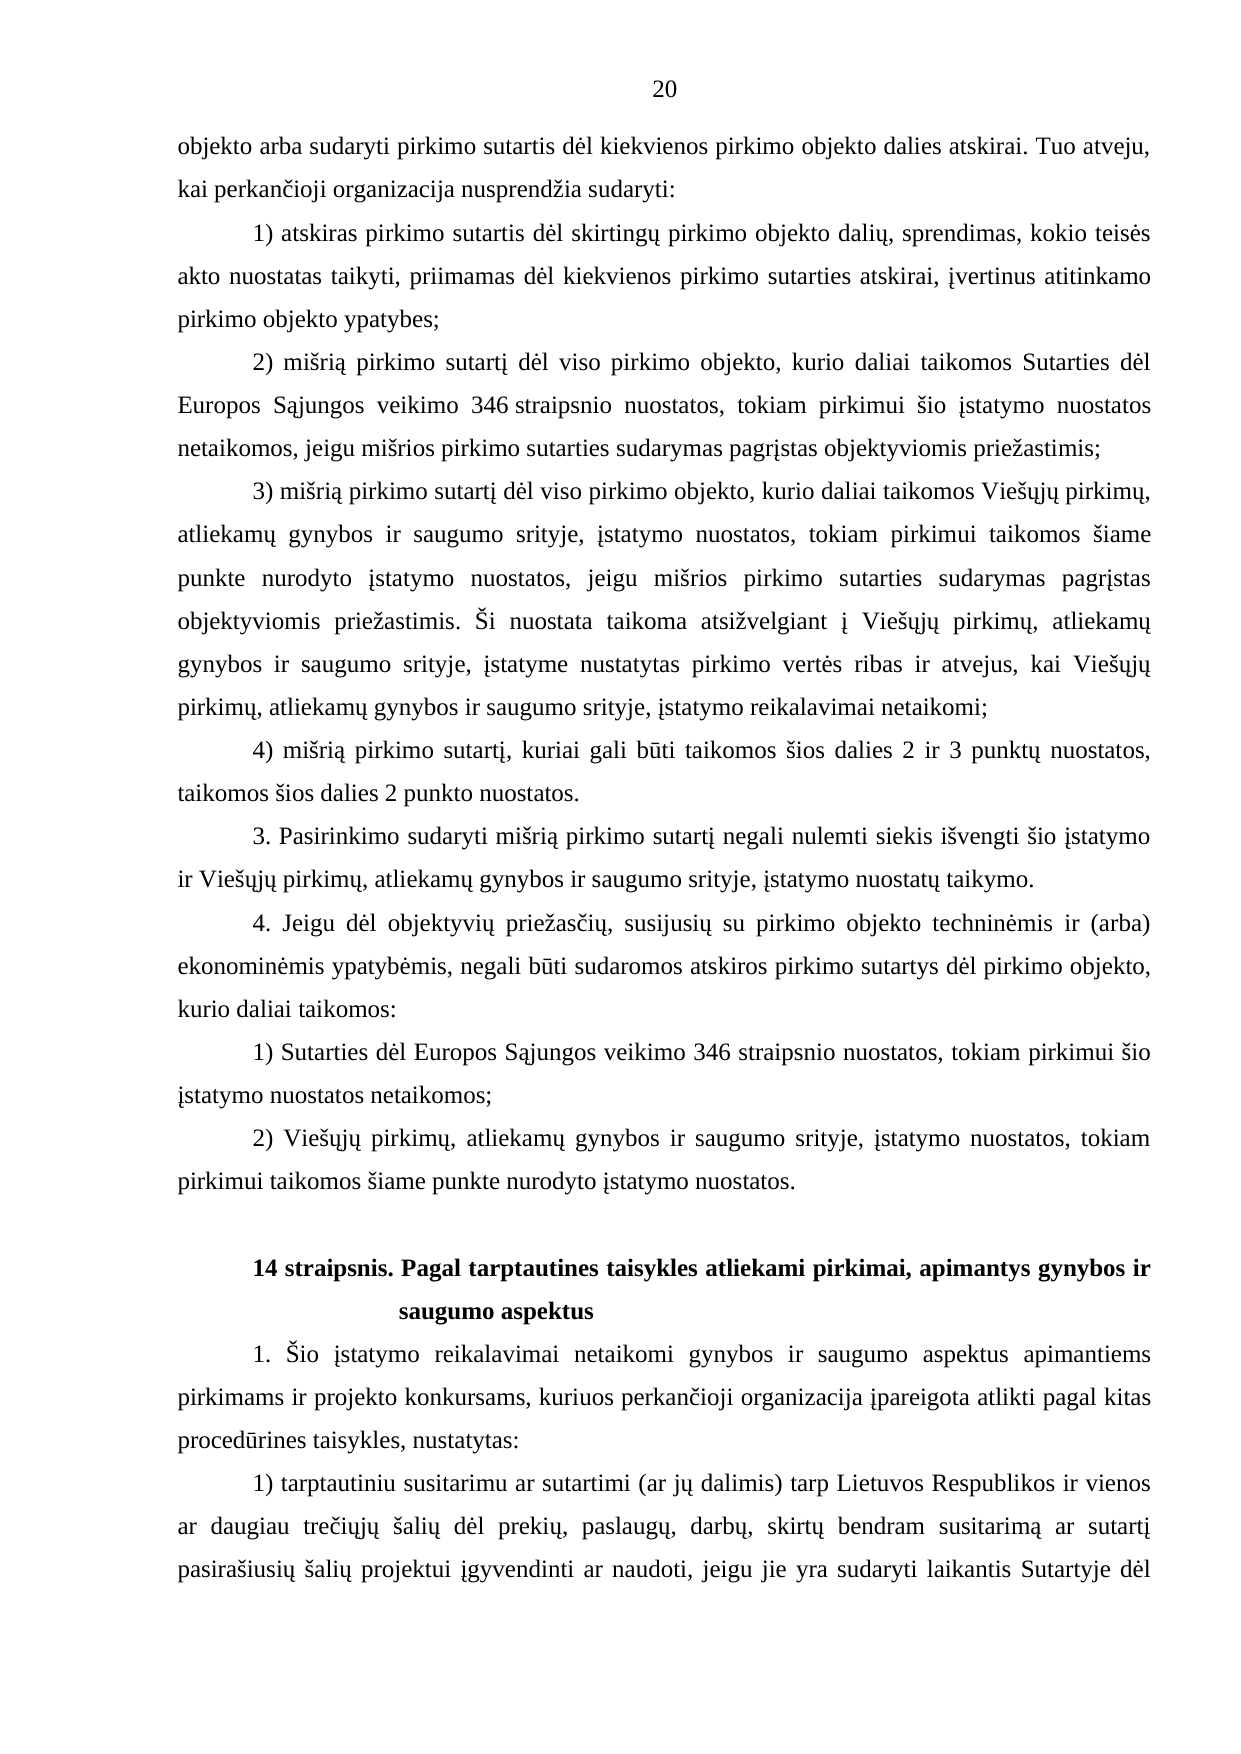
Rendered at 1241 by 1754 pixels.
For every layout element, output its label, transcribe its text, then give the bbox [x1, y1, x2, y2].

text 3. Pasirinkimo sudaryti mišrią pirkimo sutartį negali nulemti siekis išvengti šio įstatymo ir Viešųjų pirkimų, atliekamų gynybos ir saugumo srityje, įstatymo nuostatų taikymo. [177, 821, 1152, 893]
text 2) mišrią pirkimo sutartį dėl viso pirkimo objekto, kurio daliai taikomos Sutarties dėl Europos Sąjungos veikimo 346 straipsnio nuostatos, tokiam pirkimui šio įstatymo nuostatos netaikomos, jeigu mišrios pirkimo sutarties sudarymas pagrįstas objektyviomis priežastimis; [177, 347, 1152, 462]
text 4) mišrią pirkimo sutartį, kuriai gali būti taikomos šios dalies 2 ir 3 punktų nuostatos, taikomos šios dalies 2 punkto nuostatos. [177, 735, 1152, 807]
text 2) Viešųjų pirkimų, atliekamų gynybos ir saugumo srityje, įstatymo nuostatos, tokiam pirkimui taikomos šiame punkte nurodyto įstatymo nuostatos. [177, 1123, 1152, 1195]
text 1. Šio įstatymo reikalavimai netaikomi gynybos ir saugumo aspektus apimantiems pirkimams ir projekto konkursams, kuriuos perkančioji organizacija įpareigota atlikti pagal kitas procedūrines taisykles, nustatytas: [177, 1339, 1152, 1454]
text objekto arba sudaryti pirkimo sutartis dėl kiekvienos pirkimo objekto dalies atskirai. Tuo atveju, kai perkančioji organizacija nusprendžia sudaryti: [177, 131, 1152, 203]
text 1) Sutarties dėl Europos Sąjungos veikimo 346 straipsnio nuostatos, tokiam pirkimui šio įstatymo nuostatos netaikomos; [177, 1037, 1152, 1109]
text 1) tarptautiniu susitarimu ar sutartimi (ar jų dalimis) tarp Lietuvos Respublikos ir vienos ar daugiau trečiųjų šalių dėl prekių, paslaugų, darbų, skirtų bendram susitarimą ar sutartį pasirašiusių šalių projektui įgyvendinti ar naudoti, jeigu jie yra sudaryti laikantis Sutartyje dėl [177, 1468, 1152, 1583]
text 3) mišrią pirkimo sutartį dėl viso pirkimo objekto, kurio daliai taikomos Viešųjų pirkimų, atliekamų gynybos ir saugumo srityje, įstatymo nuostatos, tokiam pirkimui taikomos šiame punkte nurodyto įstatymo nuostatos, jeigu mišrios pirkimo sutarties sudarymas pagrįstas objektyviomis priežastimis. Ši nuostata taikoma atsižvelgiant į Viešųjų pirkimų, atliekamų gynybos ir saugumo srityje, įstatyme nustatytas pirkimo vertės ribas ir atvejus, kai Viešųjų pirkimų, atliekamų gynybos ir saugumo srityje, įstatymo reikalavimai netaikomi; [177, 476, 1152, 721]
text 14 straipsnis. Pagal tarptautines taisykles atliekami pirkimai, apimantys gynybos ir saugumo aspektus [252, 1253, 1152, 1324]
text 4. Jeigu dėl objektyvių priežasčių, susijusių su pirkimo objekto techninėmis ir (arba) ekonominėmis ypatybėmis, negali būti sudaromos atskiros pirkimo sutartys dėl pirkimo objekto, kurio daliai taikomos: [177, 908, 1152, 1023]
text 1) atskiras pirkimo sutartis dėl skirtingų pirkimo objekto dalių, sprendimas, kokio teisės akto nuostatas taikyti, priimamas dėl kiekvienos pirkimo sutarties atskirai, įvertinus atitinkamo pirkimo objekto ypatybes; [177, 218, 1152, 333]
